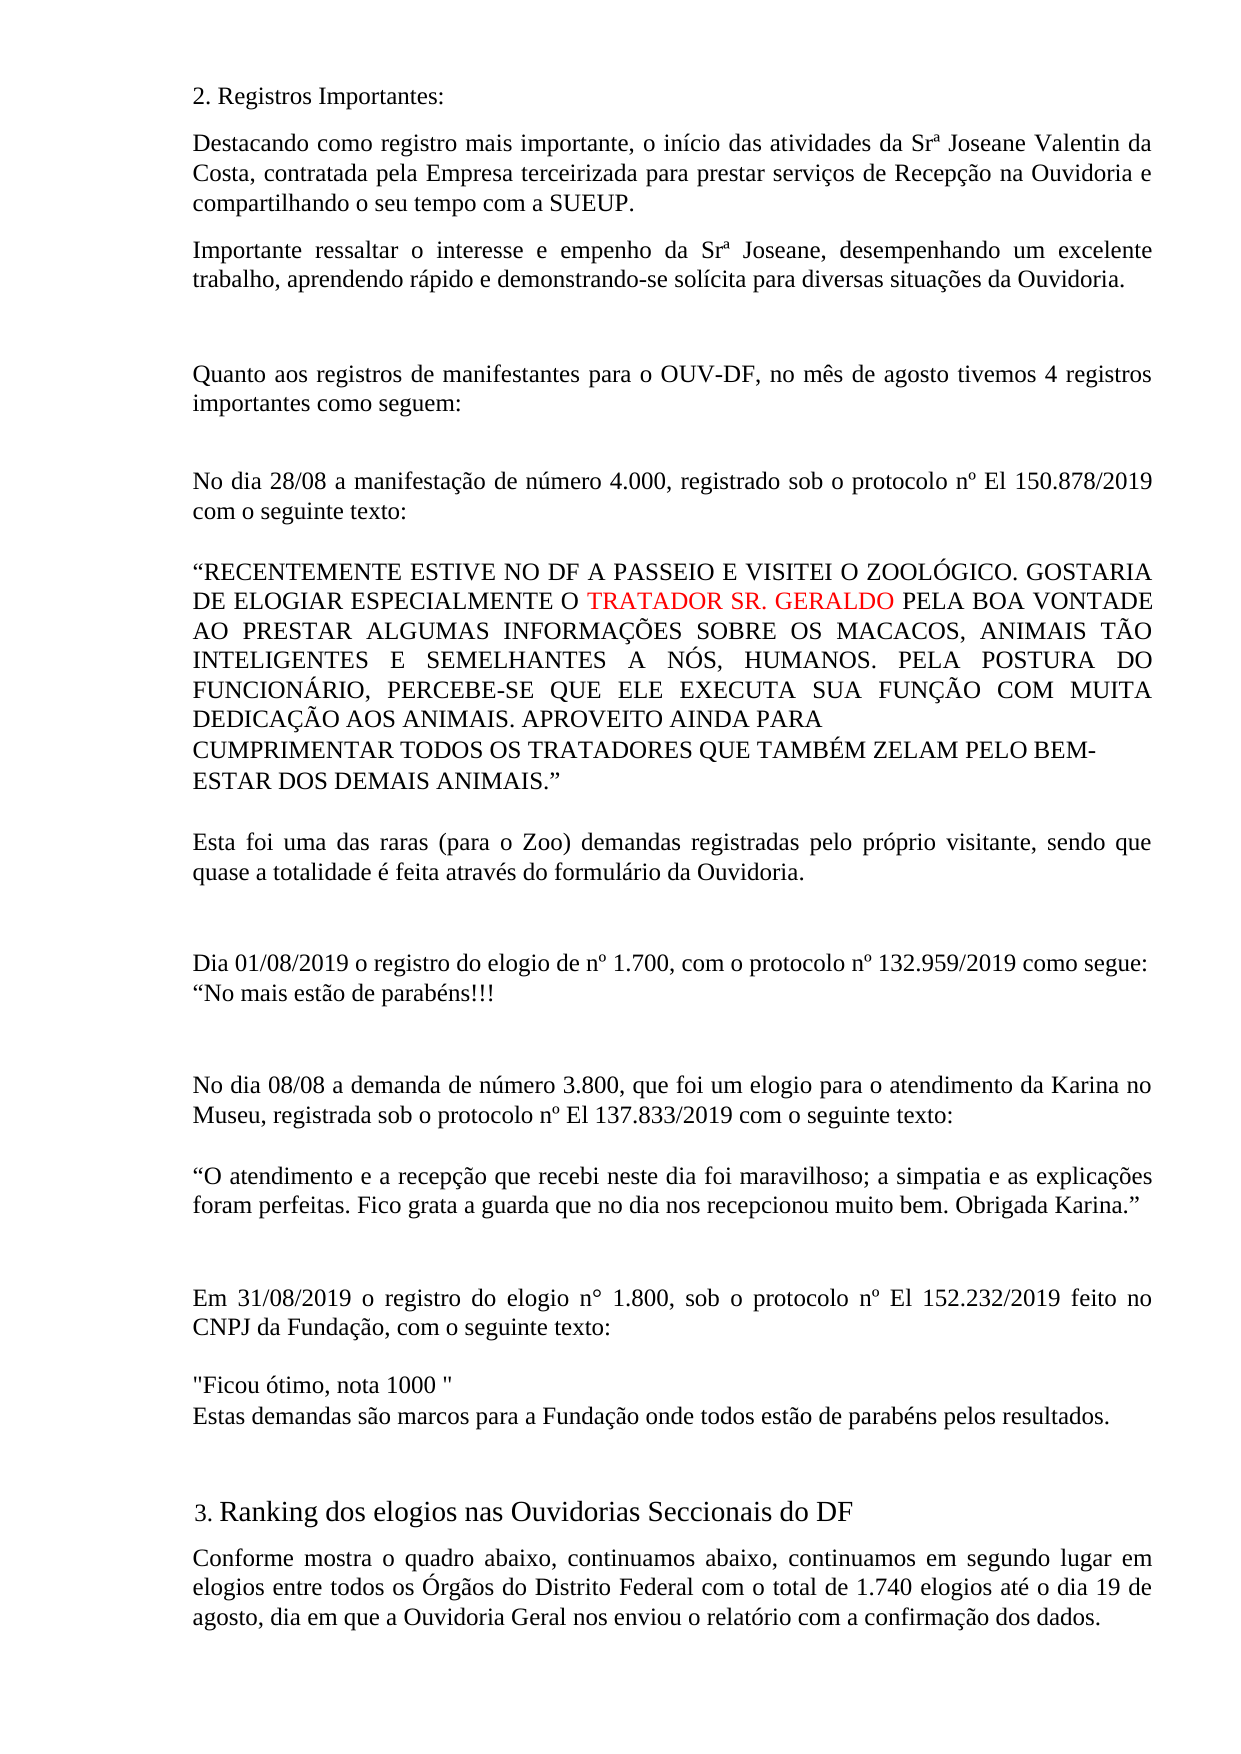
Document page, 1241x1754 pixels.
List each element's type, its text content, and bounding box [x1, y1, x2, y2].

text Quanto aos registros de manifestantes para o OUV-DF, no mês de agosto tivemos 4 registros importantes como seguem: [192, 359, 1153, 417]
text Conforme mostra o quadro abaixo, continuamos abaixo, continuamos em segundo lugar em elogios entre todos os Órgãos do Distrito Federal com o total de 1.740 elogios até o dia 19 de agosto, dia em que a Ouvidoria Geral nos enviou o relatório com a confirmação dos dados. [192, 1543, 1153, 1631]
text 3. Ranking dos elogios nas Ouvidorias Seccionais do DF [194, 1494, 1160, 1527]
text “No mais estão de parabéns!!! [192, 978, 1154, 1007]
text 2. Registros Importantes: [192, 81, 1153, 110]
text No dia 08/08 a demanda de número 3.800, que foi um elogio para o atendimento da Karina no Museu, registrada sob o protocolo nº El 137.833/2019 com o seguinte texto: [192, 1071, 1153, 1129]
text “O atendimento e a recepção que recebi neste dia foi maravilhoso; a simpatia e as explicações foram perfeitas. Fico grata a guarda que no dia nos recepcionou muito bem. Obrigada Karina.” [192, 1161, 1154, 1219]
text CUMPRIMENTAR TODOS OS TRATADORES QUE TAMBÉM ZELAM PELO BEM- [192, 735, 1153, 764]
text Destacando como registro mais importante, o início das atividades da Srª Joseane Valentin da Costa, contratada pela Empresa terceirizada para prestar serviços de Recepção na Ouvidoria e compartilhando o seu tempo com a SUEUP. [192, 128, 1153, 216]
text "Ficou ótimo, nota 1000 " [192, 1370, 1154, 1399]
text Dia 01/08/2019 o registro do elogio de nº 1.700, com o protocolo nº 132.959/2019 como segue: [192, 948, 1153, 977]
text No dia 28/08 a manifestação de número 4.000, registrado sob o protocolo nº El 150.878/2019 com o seguinte texto: [192, 466, 1153, 525]
text Esta foi uma das raras (para o Zoo) demandas registradas pelo próprio visitante, sendo que quase a totalidade é feita através do formulário da Ouvidoria. [192, 827, 1153, 886]
text “RECENTEMENTE ESTIVE NO DF A PASSEIO E VISITEI O ZOOLÓGICO. GOSTARIA DE ELOGIAR ESPECIALMENTE O TRATADOR SR. GERALDO PELA BOA VONTADE AO PRESTAR ALGUMAS INFORMAÇÕES SOBRE OS MACACOS, ANIMAIS TÃO INTELIGENTES E SEMELHANTES A NÓS, HUMANOS. PELA POSTURA DO FUNCIONÁRIO, PERCEBE-SE QUE ELE EXECUTA SUA FUNÇÃO COM MUITA DEDICAÇÃO AOS ANIMAIS. APROVEITO AINDA PARA [192, 557, 1153, 733]
text Estas demandas são marcos para a Fundação onde todos estão de parabéns pelos resultados. [192, 1401, 1153, 1430]
text Importante ressaltar o interesse e empenho da Srª Joseane, desempenhando um excelente trabalho, aprendendo rápido e demonstrando-se solícita para diversas situações da Ouvidoria. [192, 235, 1153, 293]
text Em 31/08/2019 o registro do elogio n° 1.800, sob o protocolo nº El 152.232/2019 feito no CNPJ da Fundação, com o seguinte texto: [192, 1283, 1153, 1341]
text ESTAR DOS DEMAIS ANIMAIS.” [192, 766, 1153, 794]
